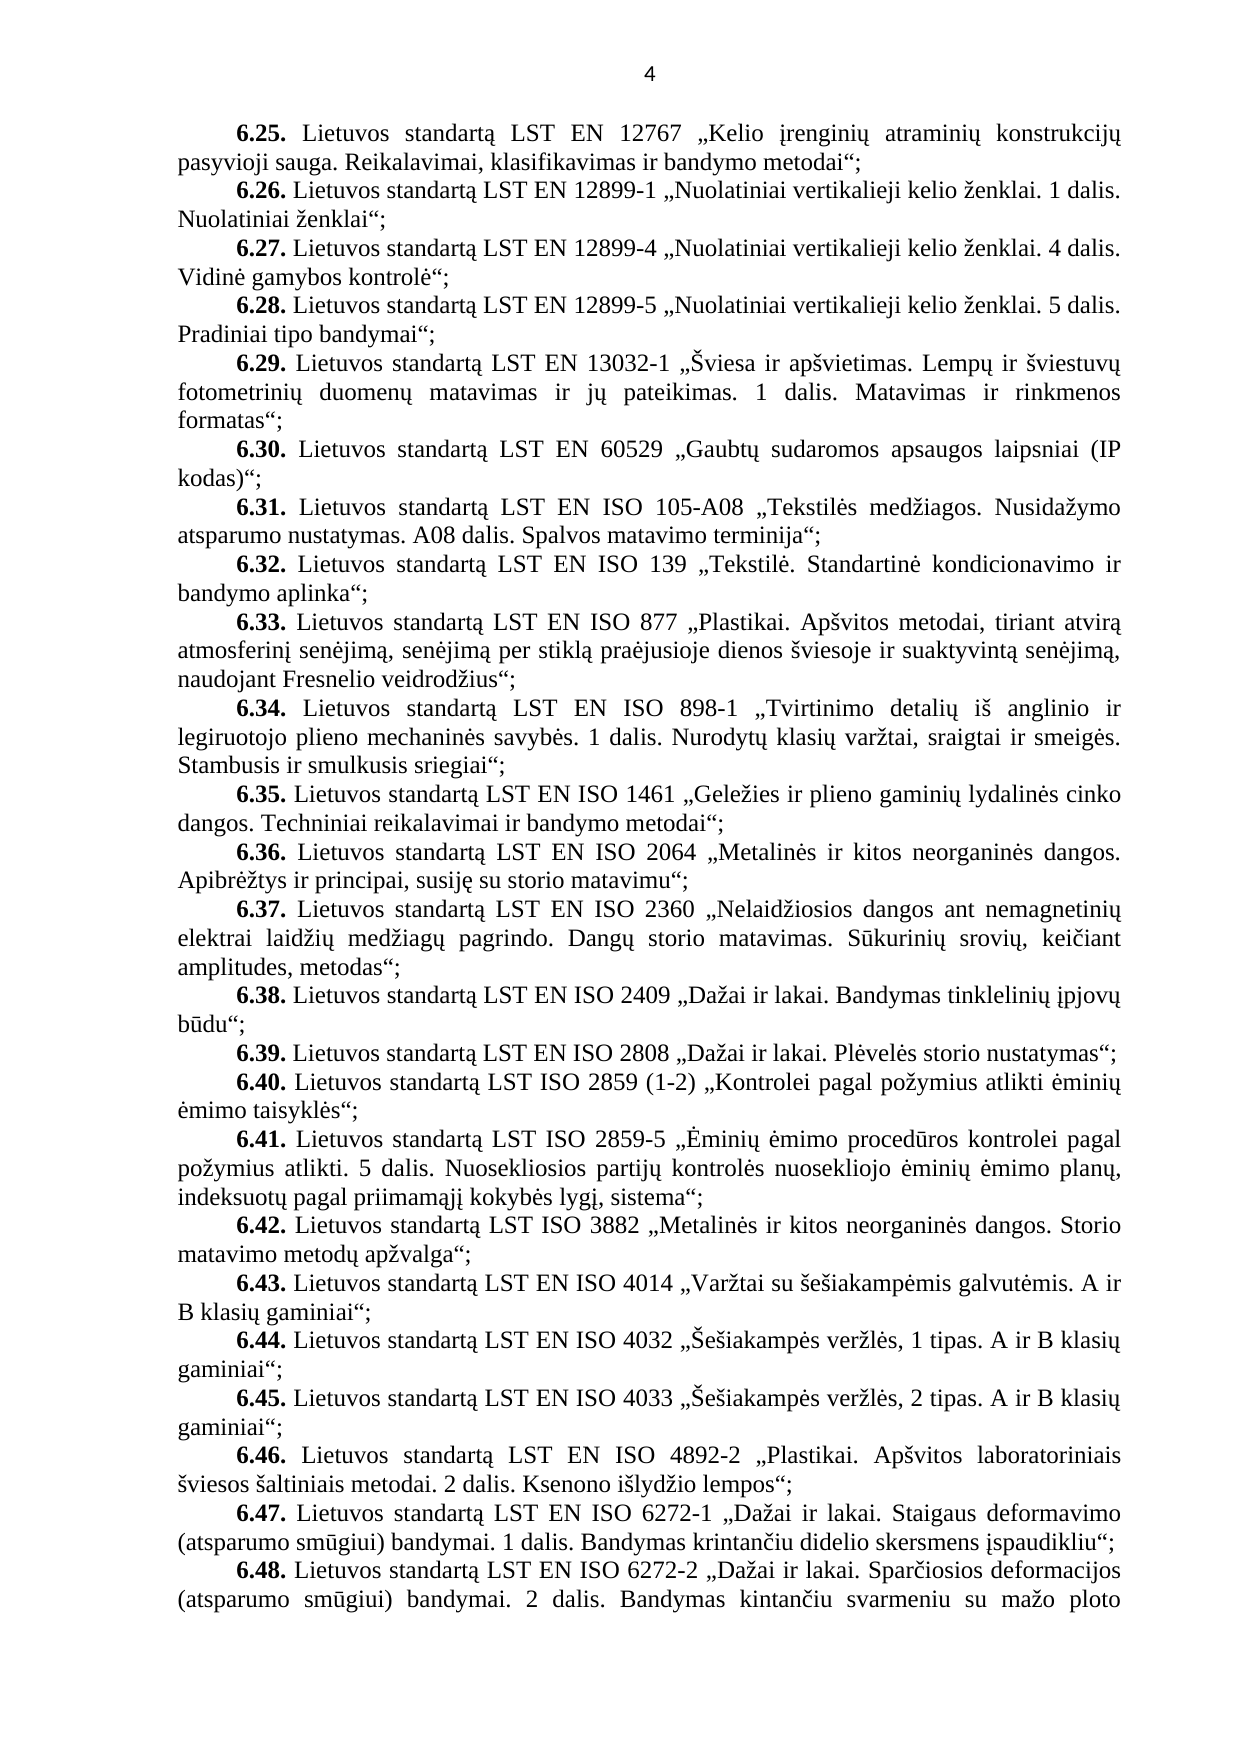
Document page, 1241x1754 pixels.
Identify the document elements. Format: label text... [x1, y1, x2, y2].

text 6.46. Lietuvos standartą LST EN ISO 4892-2 „Plastikai. Apšvitos laboratoriniais šviesos šaltiniais metodai. 2 dalis. Ksenono išlydžio lempos“; [177, 1441, 1122, 1498]
text 6.47. Lietuvos standartą LST EN ISO 6272-1 „Dažai ir lakai. Staigaus deformavimo (atsparumo smūgiui) bandymai. 1 dalis. Bandymas krintančiu didelio skersmens įspaudikliu“; [177, 1498, 1122, 1556]
text 6.29. Lietuvos standartą LST EN 13032-1 „Šviesa ir apšvietimas. Lempų ir šviestuvų fotometrinių duomenų matavimas ir jų pateikimas. 1 dalis. Matavimas ir rinkmenos formatas“; [177, 348, 1122, 434]
text 6.32. Lietuvos standartą LST EN ISO 139 „Tekstilė. Standartinė kondicionavimo ir bandymo aplinka“; [177, 549, 1122, 607]
text 6.25. Lietuvos standartą LST EN 12767 „Kelio įrenginių atraminių konstrukcijų pasyvioji sauga. Reikalavimai, klasifikavimas ir bandymo metodai“; [177, 118, 1122, 176]
text 6.43. Lietuvos standartą LST EN ISO 4014 „Varžtai su šešiakampėmis galvutėmis. A ir B klasių gaminiai“; [177, 1268, 1122, 1326]
text 6.40. Lietuvos standartą LST ISO 2859 (1-2) „Kontrolei pagal požymius atlikti ėminių ėmimo taisyklės“; [177, 1067, 1122, 1124]
text 6.38. Lietuvos standartą LST EN ISO 2409 „Dažai ir lakai. Bandymas tinklelinių įpjovų būdu“; [177, 981, 1122, 1038]
text 6.30. Lietuvos standartą LST EN 60529 „Gaubtų sudaromos apsaugos laipsniai (IP kodas)“; [177, 434, 1122, 492]
text 6.31. Lietuvos standartą LST EN ISO 105-A08 „Tekstilės medžiagos. Nusidažymo atsparumo nustatymas. A08 dalis. Spalvos matavimo terminija“; [177, 492, 1122, 549]
text 6.34. Lietuvos standartą LST EN ISO 898-1 „Tvirtinimo detalių iš anglinio ir legiruotojo plieno mechaninės savybės. 1 dalis. Nurodytų klasių varžtai, sraigtai ir smeigės. Stambusis ir smulkusis sriegiai“; [177, 693, 1122, 779]
text 6.41. Lietuvos standartą LST ISO 2859-5 „Ėminių ėmimo procedūros kontrolei pagal požymius atlikti. 5 dalis. Nuosekliosios partijų kontrolės nuosekliojo ėminių ėmimo planų, indeksuotų pagal priimamąjį kokybės lygį, sistema“; [177, 1124, 1122, 1211]
text 6.42. Lietuvos standartą LST ISO 3882 „Metalinės ir kitos neorganinės dangos. Storio matavimo metodų apžvalga“; [177, 1211, 1122, 1268]
text 6.33. Lietuvos standartą LST EN ISO 877 „Plastikai. Apšvitos metodai, tiriant atvirą atmosferinį senėjimą, senėjimą per stiklą praėjusioje dienos šviesoje ir suaktyvintą senėjimą, naudojant Fresnelio veidrodžius“; [177, 607, 1122, 693]
text 6.26. Lietuvos standartą LST EN 12899-1 „Nuolatiniai vertikalieji kelio ženklai. 1 dalis. Nuolatiniai ženklai“; [177, 176, 1122, 233]
text 6.48. Lietuvos standartą LST EN ISO 6272-2 „Dažai ir lakai. Sparčiosios deformacijos (atsparumo smūgiui) bandymai. 2 dalis. Bandymas kintančiu svarmeniu su mažo ploto [177, 1556, 1122, 1613]
text 6.36. Lietuvos standartą LST EN ISO 2064 „Metalinės ir kitos neorganinės dangos. Apibrėžtys ir principai, susiję su storio matavimu“; [177, 837, 1122, 894]
text 6.27. Lietuvos standartą LST EN 12899-4 „Nuolatiniai vertikalieji kelio ženklai. 4 dalis. Vidinė gamybos kontrolė“; [177, 233, 1122, 291]
text 6.45. Lietuvos standartą LST EN ISO 4033 „Šešiakampės veržlės, 2 tipas. A ir B klasių gaminiai“; [177, 1383, 1122, 1441]
text 6.44. Lietuvos standartą LST EN ISO 4032 „Šešiakampės veržlės, 1 tipas. A ir B klasių gaminiai“; [177, 1326, 1122, 1383]
text 6.37. Lietuvos standartą LST EN ISO 2360 „Nelaidžiosios dangos ant nemagnetinių elektrai laidžių medžiagų pagrindo. Dangų storio matavimas. Sūkurinių srovių, keičiant amplitudes, metodas“; [177, 894, 1122, 981]
text 6.39. Lietuvos standartą LST EN ISO 2808 „Dažai ir lakai. Plėvelės storio nustatymas“; [177, 1038, 1122, 1067]
text 6.28. Lietuvos standartą LST EN 12899-5 „Nuolatiniai vertikalieji kelio ženklai. 5 dalis. Pradiniai tipo bandymai“; [177, 291, 1122, 348]
text 6.35. Lietuvos standartą LST EN ISO 1461 „Geležies ir plieno gaminių lydalinės cinko dangos. Techniniai reikalavimai ir bandymo metodai“; [177, 779, 1122, 837]
